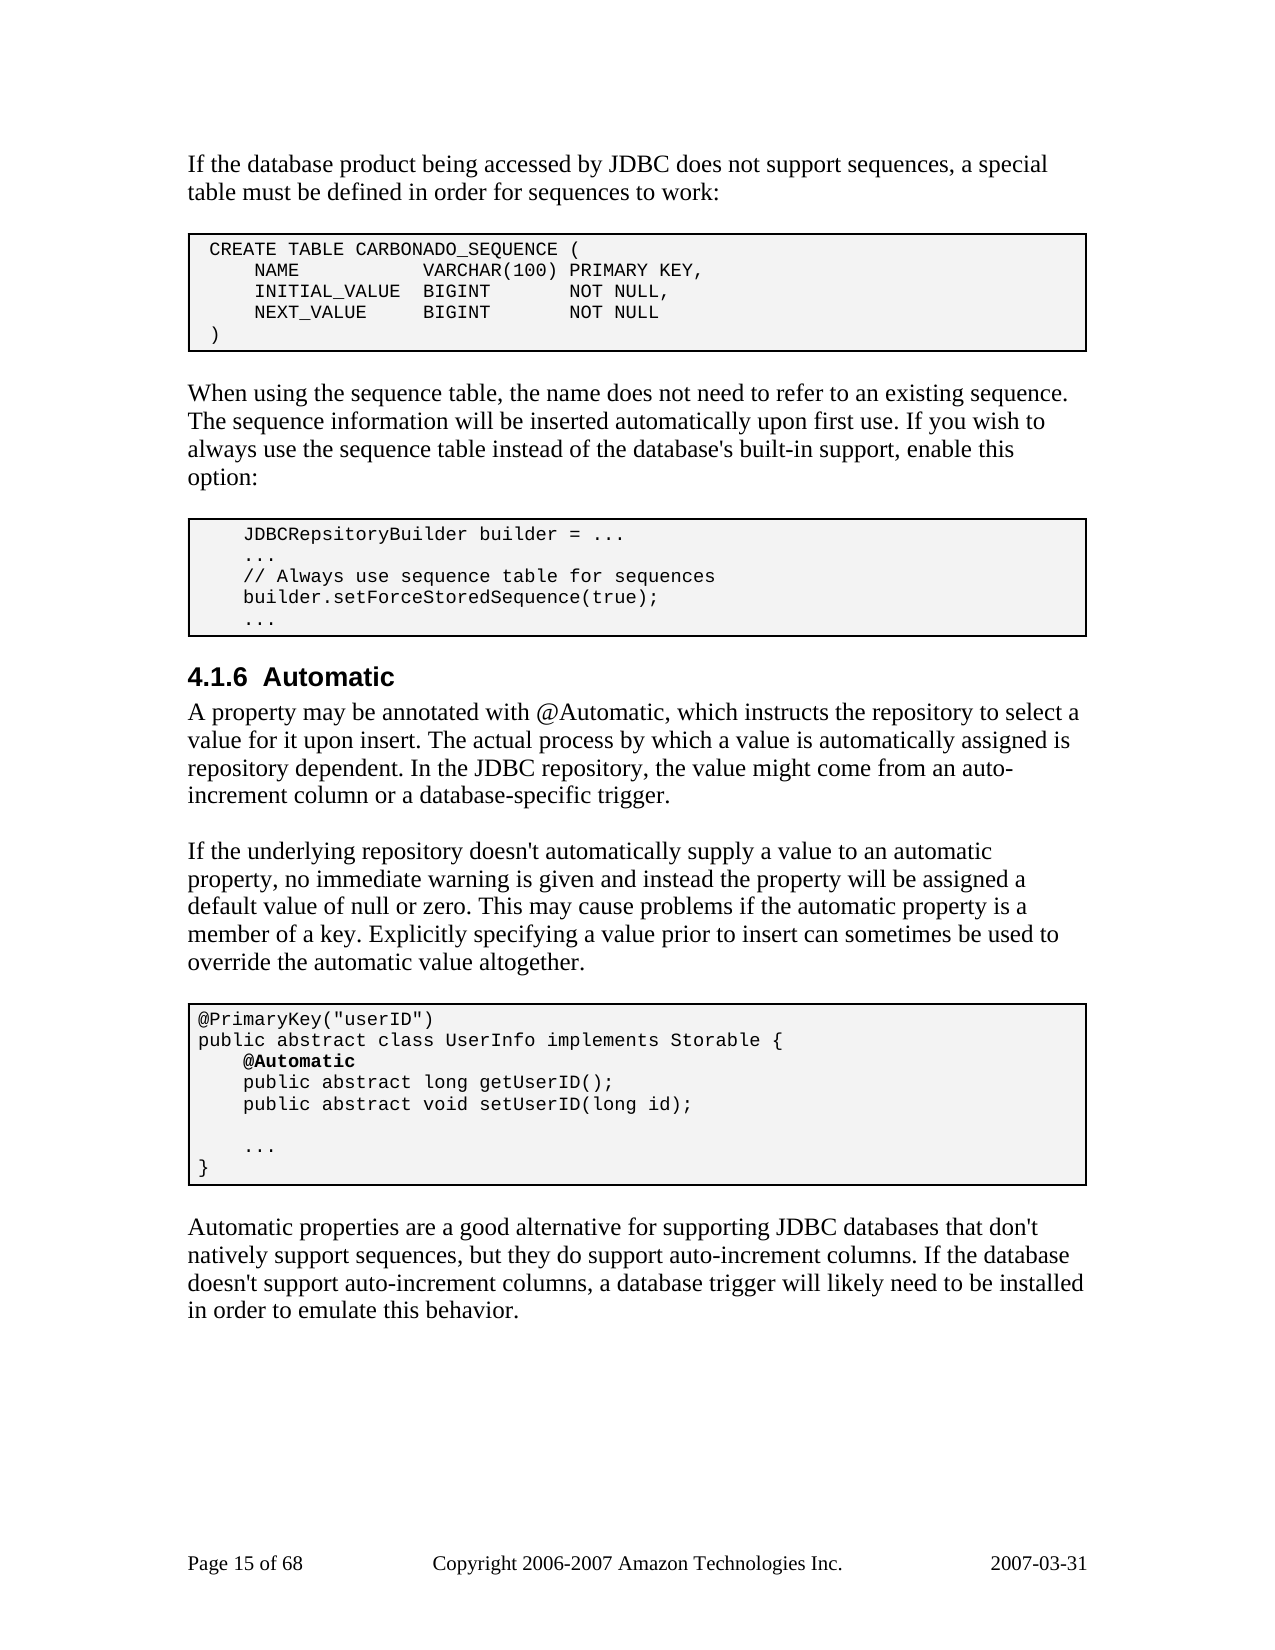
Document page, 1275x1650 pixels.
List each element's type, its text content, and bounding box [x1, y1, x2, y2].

text @PrimaryKey("userID") [190, 1005, 1085, 1024]
text ... [190, 539, 1085, 561]
text CREATE TABLE CARBONADO_SEQUENCE ( [190, 235, 1085, 254]
text INITIAL_VALUE BIGINT NOT NULL, [190, 276, 1085, 297]
text public abstract void setUserID(long id); [190, 1088, 1085, 1109]
subtitle Automatic [187, 662, 1087, 692]
text JDBCRepsitoryBuilder builder = ... [190, 520, 1085, 539]
text } [190, 1152, 1085, 1184]
text If the database product being accessed by JDBC does not support sequences, a special table must be defined in order for sequences to work: [187, 150, 1087, 205]
text A property may be annotated with @Automatic, which instructs the repository to select a value for it upon insert. The actual process by which a value is automatically assigned is repository dependent. In the JDBC repository, the value might come from an auto-increment column or a database-specific trigger. [187, 698, 1087, 809]
text When using the sequence table, the name does not need to refer to an existing sequence. The sequence information will be inserted automatically upon first use. If you wish to always use the sequence table instead of the database's built-in support, enable this option: [187, 379, 1087, 490]
text ... [190, 1131, 1085, 1152]
text ... [190, 603, 1085, 635]
text public abstract long getUserID(); [190, 1067, 1085, 1088]
text public abstract class UserInfo implements Storable { [190, 1024, 1085, 1046]
text If the underlying repository doesn't automatically supply a value to an automatic property, no immediate warning is given and instead the property will be assigned a default value of null or zero. This may cause problems if the automatic property is a member of a key. Explicitly specifying a value prior to insert can sometimes be used to override the automatic value altogether. [187, 837, 1087, 976]
text builder.setForceStoredSequence(true); [190, 582, 1085, 603]
text @Automatic [190, 1046, 1085, 1067]
text Automatic properties are a good alternative for supporting JDBC databases that don't natively support sequences, but they do support auto-increment columns. If the database doesn't support auto-increment columns, a database trigger will likely need to be installed in order to emulate this behavior. [187, 1213, 1087, 1324]
text ) [190, 318, 1085, 350]
text // Always use sequence table for sequences [190, 561, 1085, 582]
text NAME VARCHAR(100) PRIMARY KEY, [190, 254, 1085, 276]
text NEXT_VALUE BIGINT NOT NULL [190, 297, 1085, 318]
